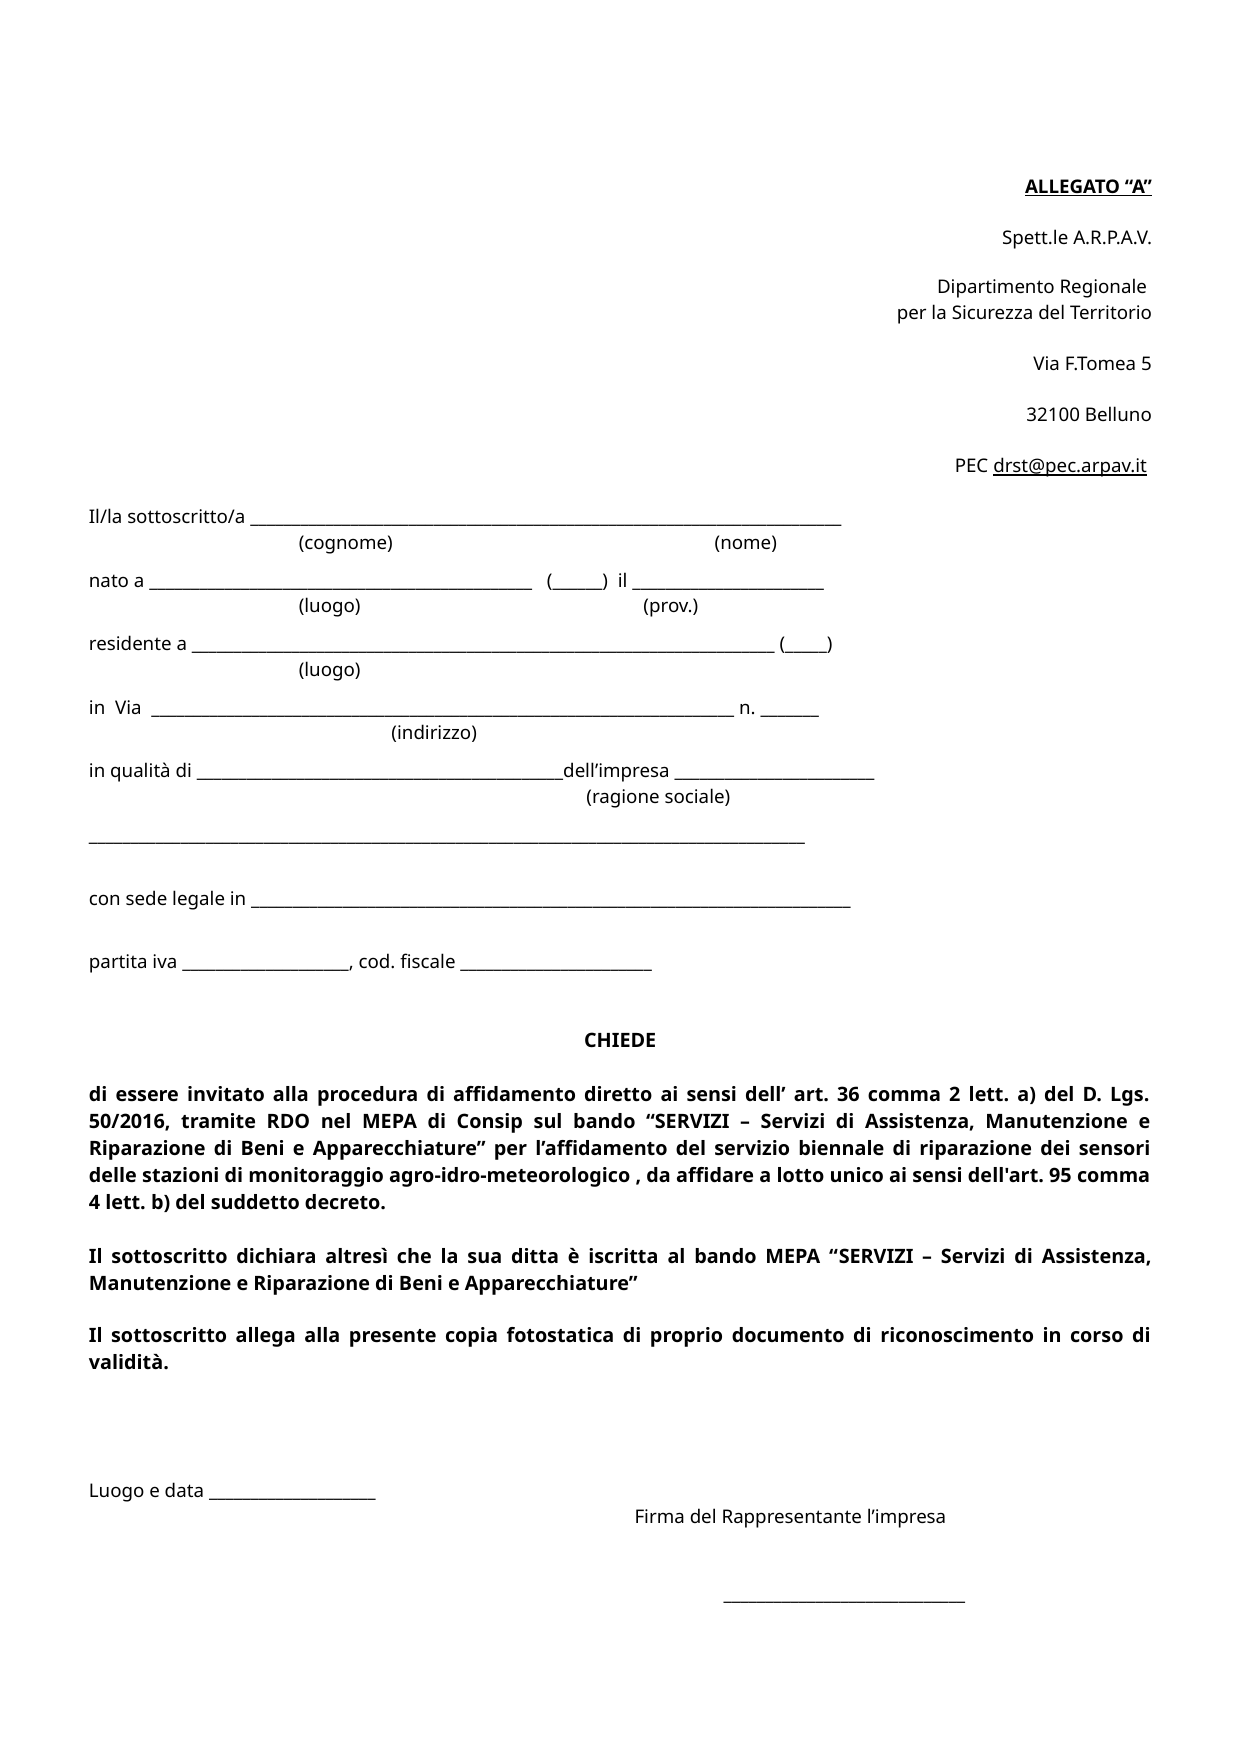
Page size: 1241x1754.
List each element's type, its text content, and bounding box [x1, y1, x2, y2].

text _____________________________ [89, 1580, 1152, 1605]
text con sede legale in ________________________________________________________________________ [89, 885, 1152, 910]
text partita iva ____________________, cod. fiscale _______________________ [89, 948, 1152, 974]
subtitle Spett.le A.R.P.A.V. [89, 224, 1152, 250]
text ______________________________________________________________________________________ [89, 821, 1152, 847]
text 32100 Belluno [89, 401, 1152, 427]
text (luogo) [89, 656, 1152, 682]
text Il sottoscritto dichiara altresì che la sua ditta è iscritta al bando MEPA “SERVIZI – Servizi di Assistenza, Manutenzione e Riparazione di Beni e Apparecchiature” [89, 1242, 1152, 1296]
text (indirizzo) [89, 720, 1152, 745]
text (luogo) (prov.) [89, 593, 1152, 618]
text CHIEDE [89, 1026, 1152, 1053]
text Firma del Rappresentante l’impresa [89, 1503, 1152, 1529]
text in Via ______________________________________________________________________ n. _______ [89, 694, 1152, 720]
text di essere invitato alla procedura di affidamento diretto ai sensi dell’ art. 36 comma 2 lett. a) del D. Lgs. 50/2016, tramite RDO nel MEPA di Consip sul bando “SERVIZI – Servizi di Assistenza, Manutenzione e Riparazione di Beni e Apparecchiature” per l’affidamento del servizio biennale di riparazione dei sensori delle stazioni di monitoraggio agro-idro-meteorologico , da affidare a lotto unico ai sensi dell'art. 95 comma 4 lett. b) del suddetto decreto. [89, 1080, 1152, 1215]
text (ragione sociale) [89, 783, 1152, 809]
text residente a ______________________________________________________________________ (_____) [89, 631, 1152, 656]
text Luogo e data ____________________ [89, 1478, 1152, 1503]
text per la Sicurezza del Territorio [89, 299, 1152, 325]
text Dipartimento Regionale [89, 274, 1152, 299]
subtitle Il/la sottoscritto/a _______________________________________________________________________ [89, 503, 1167, 529]
text Il sottoscritto allega alla presente copia fotostatica di proprio documento di riconoscimento in corso di validità. [89, 1322, 1152, 1376]
text nato a ______________________________________________ (______) il _______________________ [89, 567, 1152, 593]
text Via F.Tomea 5 [89, 350, 1152, 376]
text PEC drst@pec.arpav.it [89, 452, 1152, 478]
text (cognome) (nome) [89, 529, 1152, 554]
text ALLEGATO “A” [89, 173, 1152, 199]
text in qualità di ____________________________________________dell’impresa ________________________ [89, 758, 1152, 783]
